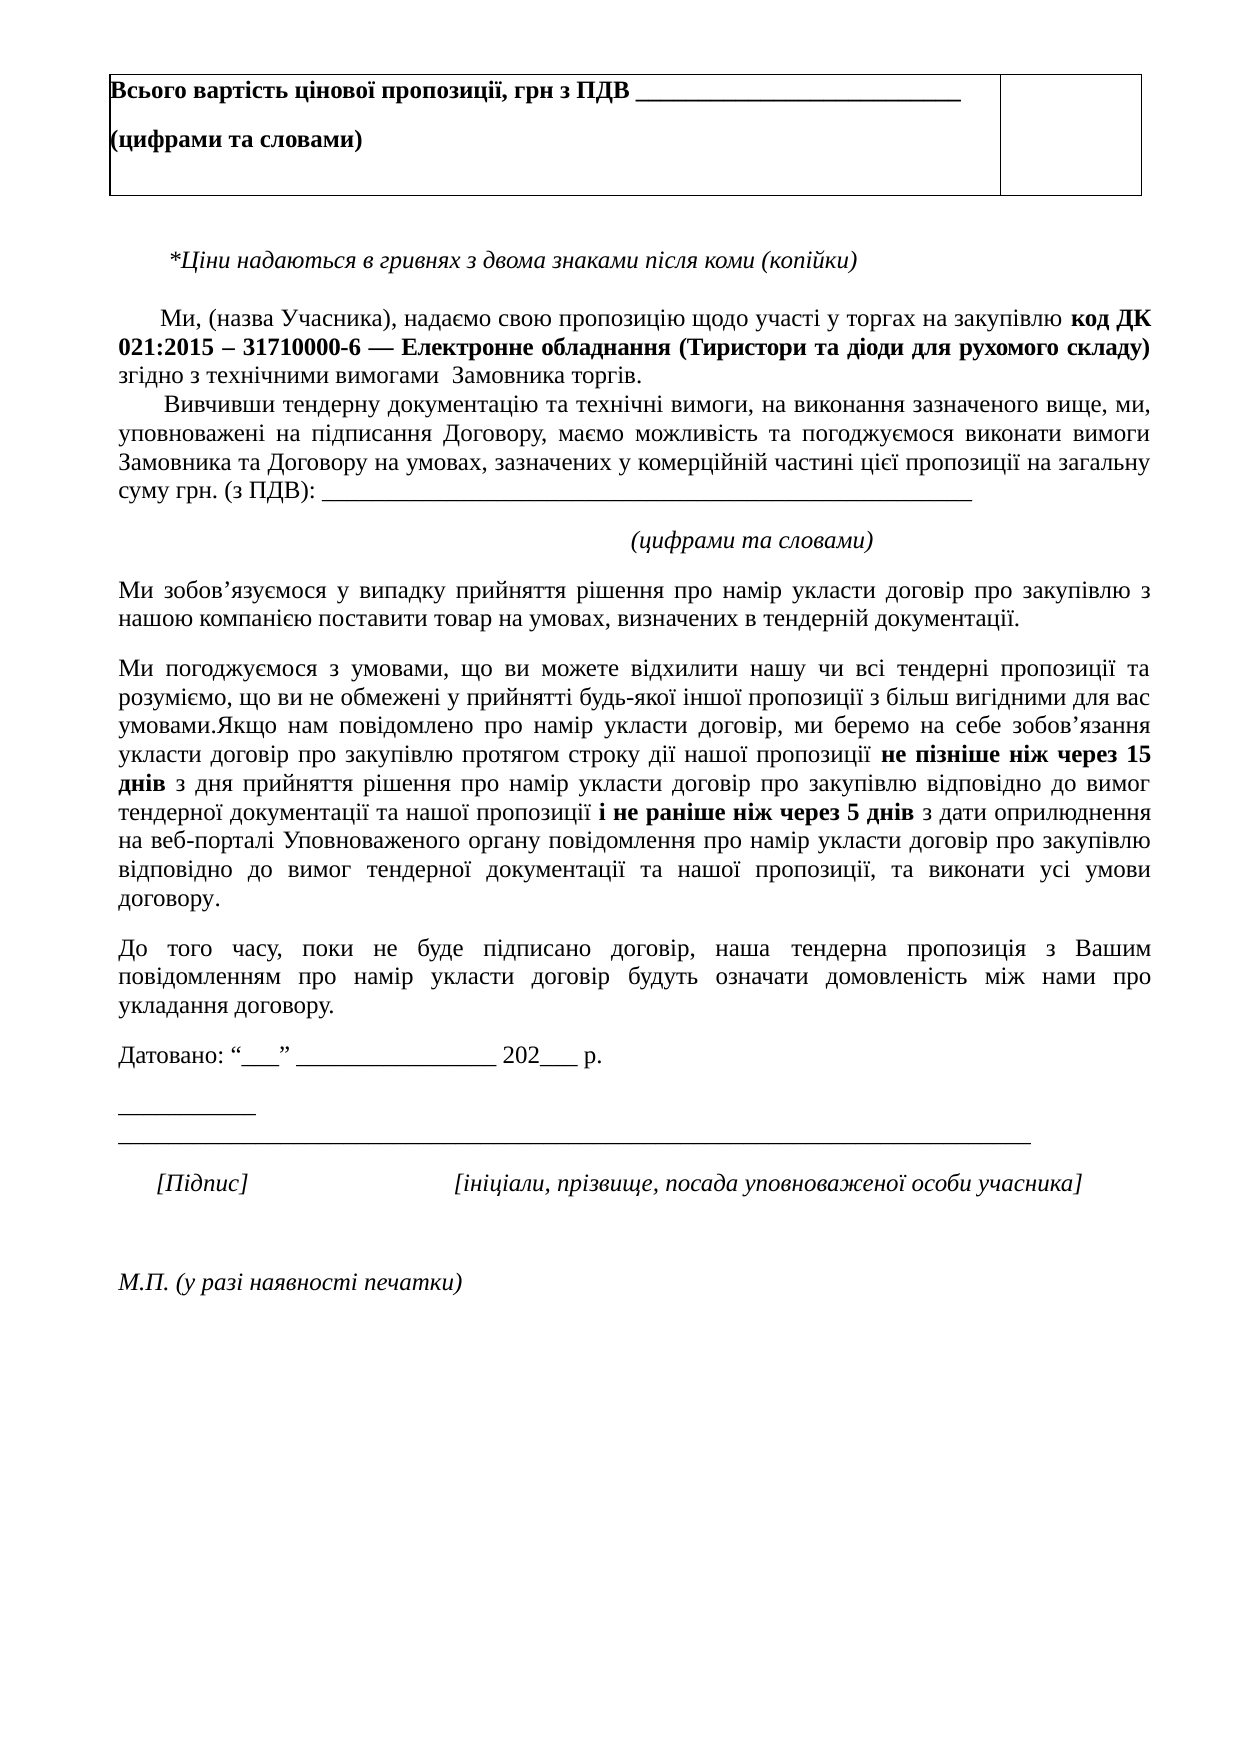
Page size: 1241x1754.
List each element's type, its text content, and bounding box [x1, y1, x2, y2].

table_cell Всього вартість цінової пропозиції, грн з ПДВ __________________________ (цифрами та словами) [111, 75, 1000, 195]
text До того часу, поки не буде підписано договір, наша тендерна пропозиція з Вашим повідомленням про намір укласти договір будуть означати домовленість між нами про укладання договору. [118, 933, 1152, 1019]
text *Ціни надаються в гривнях з двома знаками після коми (копійки) [118, 246, 1152, 274]
text (цифрами та словами) [118, 525, 1152, 554]
table_cell [1001, 75, 1141, 195]
text ___________ _________________________________________________________________________ [118, 1089, 1152, 1147]
text М.П. (у разі наявності печатки) [118, 1267, 1152, 1296]
text Вивчивши тендерну документацію та технічні вимоги, на виконання зазначеного вище, ми, уповноважені на підписання Договору, маємо можливість та погоджуємося виконати вимоги Замовника та Договору на умовах, зазначених у комерційній частині цієї пропозиції на загальну суму грн. (з ПДВ): ____________________________________________________ [118, 389, 1152, 504]
text Ми погоджуємося з умовами, що ви можете відхилити нашу чи всі тендерні пропозиції та розуміємо, що ви не обмежені у прийнятті будь-якої іншої пропозиції з більш вигідними для вас умовами.Якщо нам повідомлено про намір укласти договір, ми беремо на себе зобов’язання укласти договір про закупівлю протягом строку дії нашої пропозиції не пізніше ніж через 15 днів з дня прийняття рішення про намір укласти договір про закупівлю відповідно до вимог тендерної документації та нашої пропозиції і не раніше ніж через 5 днів з дати оприлюднення на веб-порталі Уповноваженого органу повідомлення про намір укласти договір про закупівлю відповідно до вимог тендерної документації та нашої пропозиції, та виконати усі умови договору. [118, 653, 1152, 912]
text Датовано: “___” ________________ 202___ р. [118, 1040, 1152, 1068]
text Ми зобов’язуємося у випадку прийняття рішення про намір укласти договір про закупівлю з нашою компанією поставити товар на умовах, визначених в тендерній документації. [118, 575, 1152, 632]
text [Підпис] [ініціали, прізвище, посада уповноваженої особи учасника] [118, 1168, 1152, 1196]
text Ми, (назва Учасника), надаємо свою пропозицію щодо участі у торгах на закупівлю код ДК 021:2015 – 31710000-6 — Електронне обладнання (Тиристори та діоди для рухомого складу) згідно з технічними вимогами Замовника торгів. [118, 303, 1152, 389]
